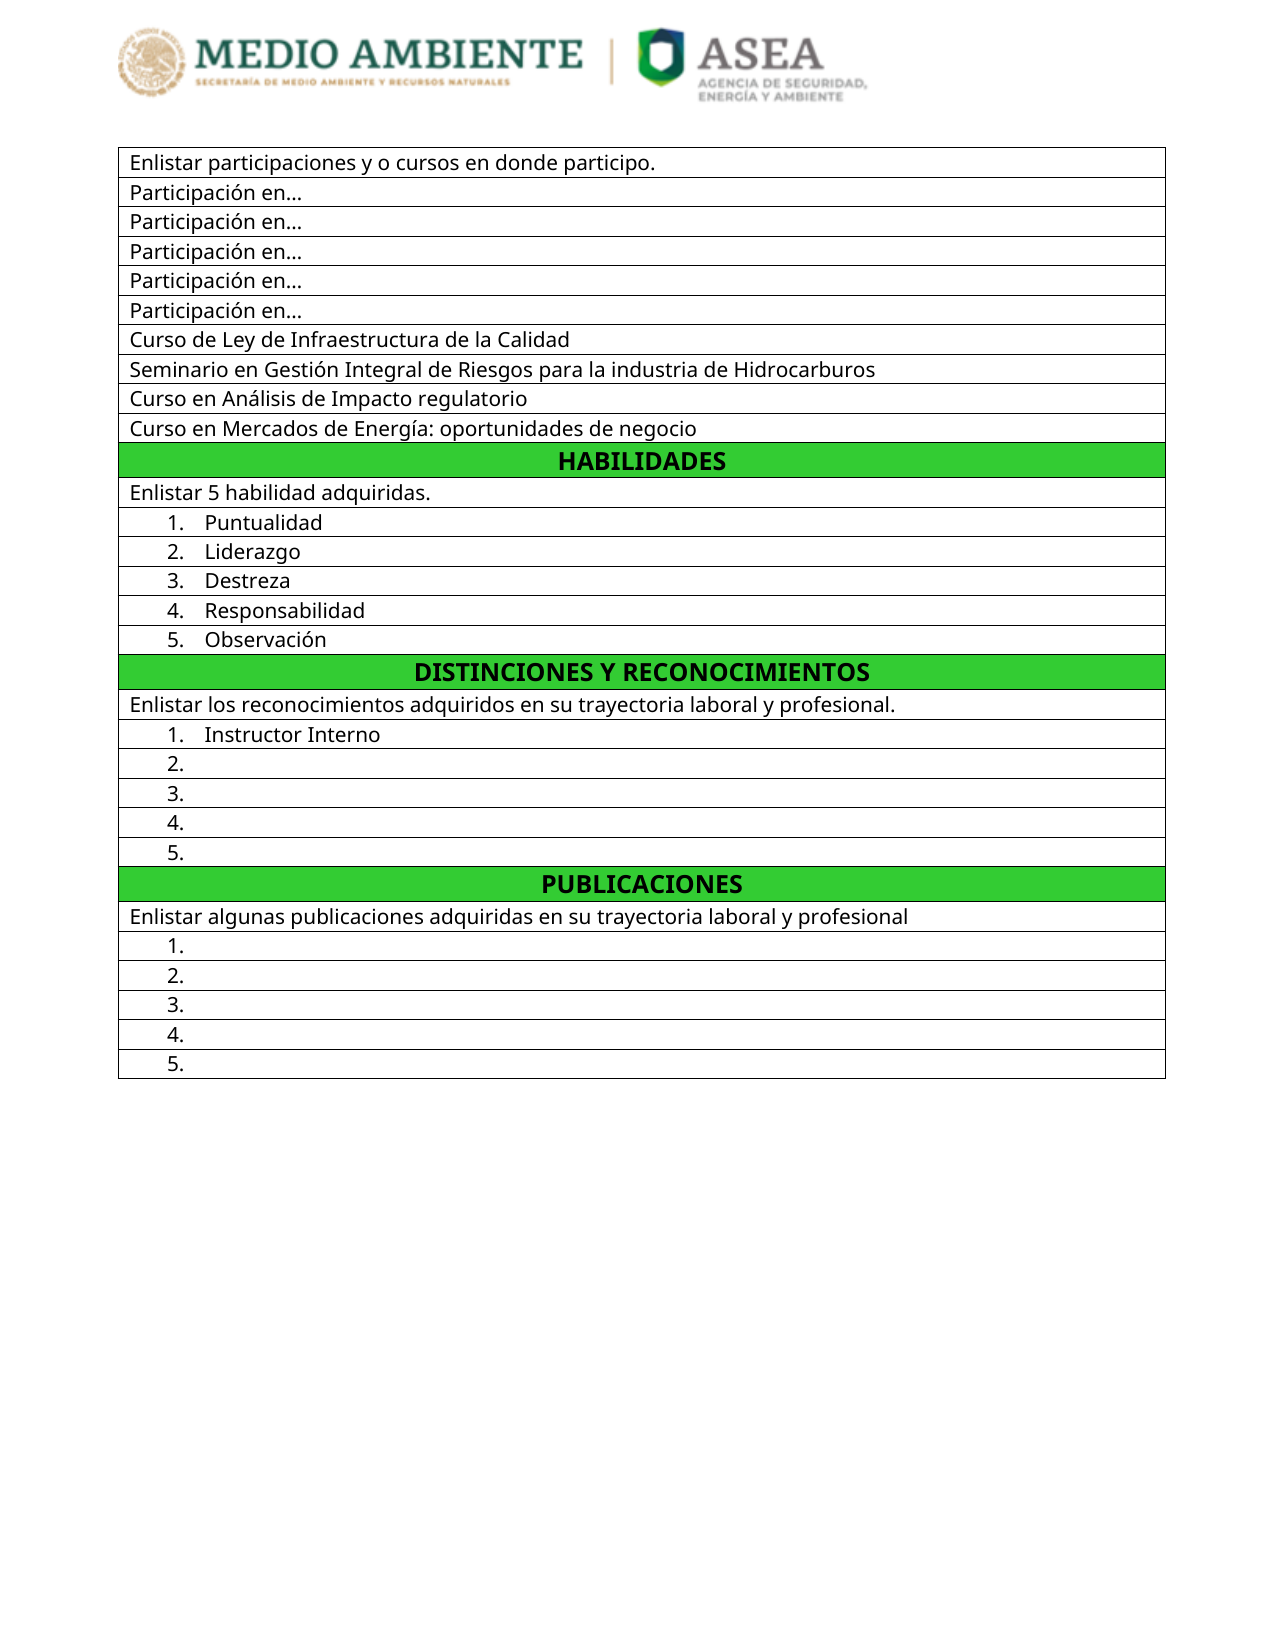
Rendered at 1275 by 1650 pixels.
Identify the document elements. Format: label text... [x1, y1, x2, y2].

table_cell Participación en… [119, 237, 1165, 265]
table_cell Participación en… [119, 178, 1165, 206]
table_cell Curso de Ley de Infraestructura de la Calidad [119, 325, 1165, 354]
table_cell DISTINCIONES Y RECONOCIMIENTOS [119, 655, 1165, 689]
table_cell Participación en… [119, 266, 1165, 295]
table_cell [119, 1050, 1165, 1078]
table_cell [119, 991, 1165, 1019]
table_cell [119, 779, 1165, 807]
table_cell Liderazgo [119, 537, 1165, 566]
table_cell PUBLICACIONES [119, 867, 1165, 901]
table_cell Enlistar participaciones y o cursos en donde participo. [119, 148, 1165, 177]
table_cell Curso en Análisis de Impacto regulatorio [119, 384, 1165, 413]
table_cell Puntualidad [119, 508, 1165, 536]
table_cell [119, 932, 1165, 960]
table_cell Observación [119, 626, 1165, 654]
table_cell [119, 838, 1165, 866]
table_cell [119, 961, 1165, 989]
table_cell Participación en… [119, 207, 1165, 236]
table_cell Enlistar algunas publicaciones adquiridas en su trayectoria laboral y profesional [119, 902, 1165, 931]
table_cell Enlistar los reconocimientos adquiridos en su trayectoria laboral y profesional. [119, 690, 1165, 719]
table_cell [119, 1020, 1165, 1048]
table_cell Seminario en Gestión Integral de Riesgos para la industria de Hidrocarburos [119, 355, 1165, 383]
table_cell HABILIDADES [119, 443, 1165, 477]
table_cell Instructor Interno [119, 720, 1165, 748]
table_cell [119, 749, 1165, 778]
table_cell Destreza [119, 567, 1165, 595]
table_cell Curso en Mercados de Energía: oportunidades de negocio [119, 414, 1165, 442]
table_cell [119, 808, 1165, 837]
table_cell Participación en… [119, 296, 1165, 324]
table_cell Enlistar 5 habilidad adquiridas. [119, 478, 1165, 507]
table_cell Responsabilidad [119, 596, 1165, 624]
